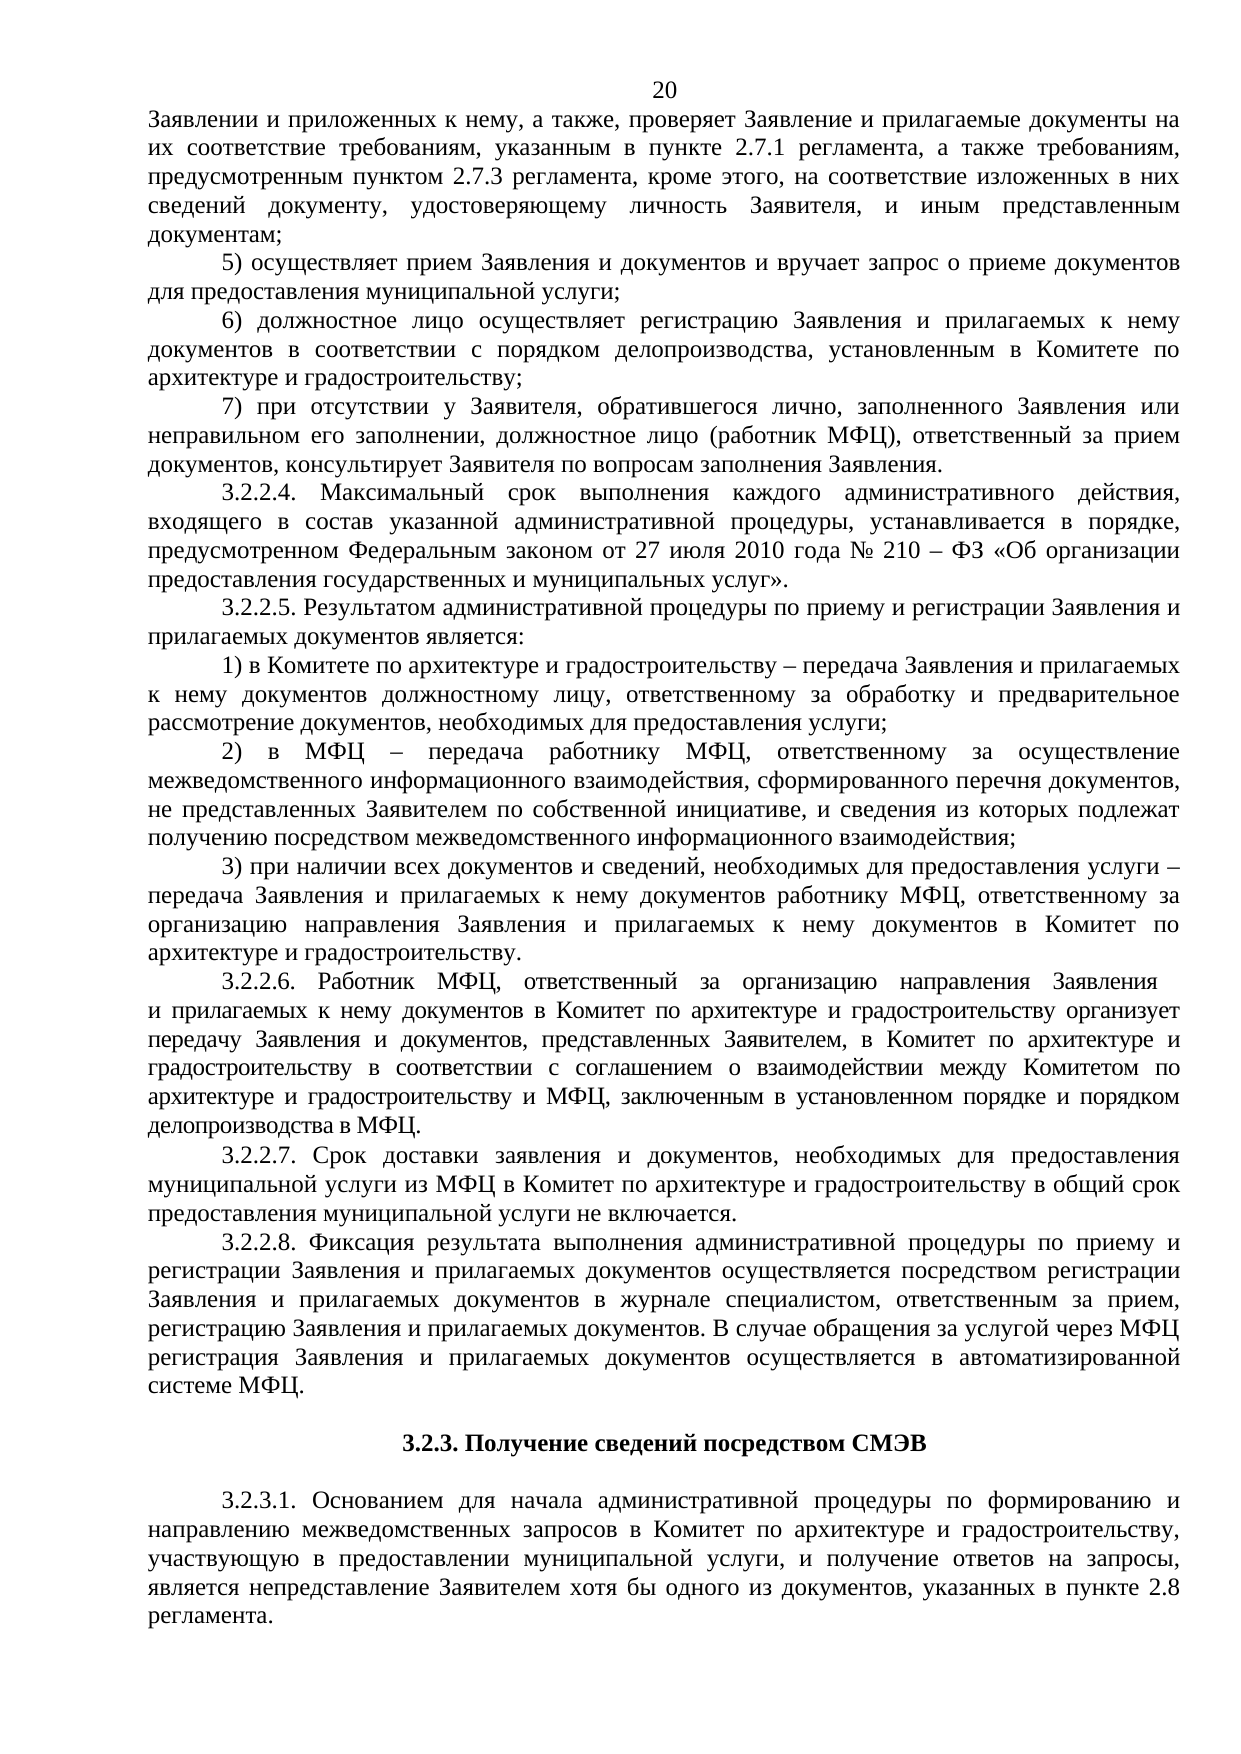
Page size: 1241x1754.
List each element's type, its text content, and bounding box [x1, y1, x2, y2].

text 3) при наличии всех документов и сведений, необходимых для предоставления услуги – передача Заявления и прилагаемых к нему документов работнику МФЦ, ответственному за организацию направления Заявления и прилагаемых к нему документов в Комитет по архитектуре и градостроительству. [148, 851, 1181, 966]
text Заявлении и приложенных к нему, а также, проверяет Заявление и прилагаемые документы на их соответствие требованиям, указанным в пункте 2.7.1 регламента, а также требованиям, предусмотренным пунктом 2.7.3 регламента, кроме этого, на соответствие изложенных в них сведений документу, удостоверяющему личность Заявителя, и иным представленным документам; [148, 104, 1181, 247]
text 6) должностное лицо осуществляет регистрацию Заявления и прилагаемых к нему документов в соответствии с порядком делопроизводства, установленным в Комитете по архитектуре и градостроительству; [148, 305, 1181, 391]
text 1) в Комитете по архитектуре и градостроительству – передача Заявления и прилагаемых к нему документов должностному лицу, ответственному за обработку и предварительное рассмотрение документов, необходимых для предоставления услуги; [148, 650, 1181, 736]
text 3.2.3.1. Основанием для начала административной процедуры по формированию и направлению межведомственных запросов в Комитет по архитектуре и градостроительству, участвующую в предоставлении муниципальной услуги, и получение ответов на запросы, является непредставление Заявителем хотя бы одного из документов, указанных в пункте 2.8 регламента. [148, 1486, 1181, 1629]
text 5) осуществляет прием Заявления и документов и вручает запрос о приеме документов для предоставления муниципальной услуги; [148, 247, 1181, 305]
text 3.2.2.8. Фиксация результата выполнения административной процедуры по приему и регистрации Заявления и прилагаемых документов осуществляется посредством регистрации Заявления и прилагаемых документов в журнале специалистом, ответственным за прием, регистрацию Заявления и прилагаемых документов. В случае обращения за услугой через МФЦ регистрация Заявления и прилагаемых документов осуществляется в автоматизированной системе МФЦ. [148, 1227, 1181, 1399]
text 3.2.2.5. Результатом административной процедуры по приему и регистрации Заявления и прилагаемых документов является: [148, 592, 1181, 650]
text 3.2.3. Получение сведений посредством СМЭВ [148, 1428, 1181, 1457]
text 3.2.2.6. Работник МФЦ, ответственный за организацию направления Заявления и прилагаемых к нему документов в Комитет по архитектуре и градостроительству организует передачу Заявления и документов, представленных Заявителем, в Комитет по архитектуре и градостроительству в соответствии с соглашением о взаимодействии между Комитетом по архитектуре и градостроительству и МФЦ, заключенным в установленном порядке и порядком делопроизводства в МФЦ. [148, 966, 1181, 1139]
text 3.2.2.4. Максимальный срок выполнения каждого административного действия, входящего в состав указанной административной процедуры, устанавливается в порядке, предусмотренном Федеральным законом от 27 июля 2010 года № 210 – ФЗ «Об организации предоставления государственных и муниципальных услуг». [148, 477, 1181, 592]
text 2) в МФЦ – передача работнику МФЦ, ответственному за осуществление межведомственного информационного взаимодействия, сформированного перечня документов, не представленных Заявителем по собственной инициативе, и сведения из которых подлежат получению посредством межведомственного информационного взаимодействия; [148, 736, 1181, 851]
text 3.2.2.7. Срок доставки заявления и документов, необходимых для предоставления муниципальной услуги из МФЦ в Комитет по архитектуре и градостроительству в общий срок предоставления муниципальной услуги не включается. [148, 1139, 1181, 1227]
text 7) при отсутствии у Заявителя, обратившегося лично, заполненного Заявления или неправильном его заполнении, должностное лицо (работник МФЦ), ответственный за прием документов, консультирует Заявителя по вопросам заполнения Заявления. [148, 391, 1181, 477]
